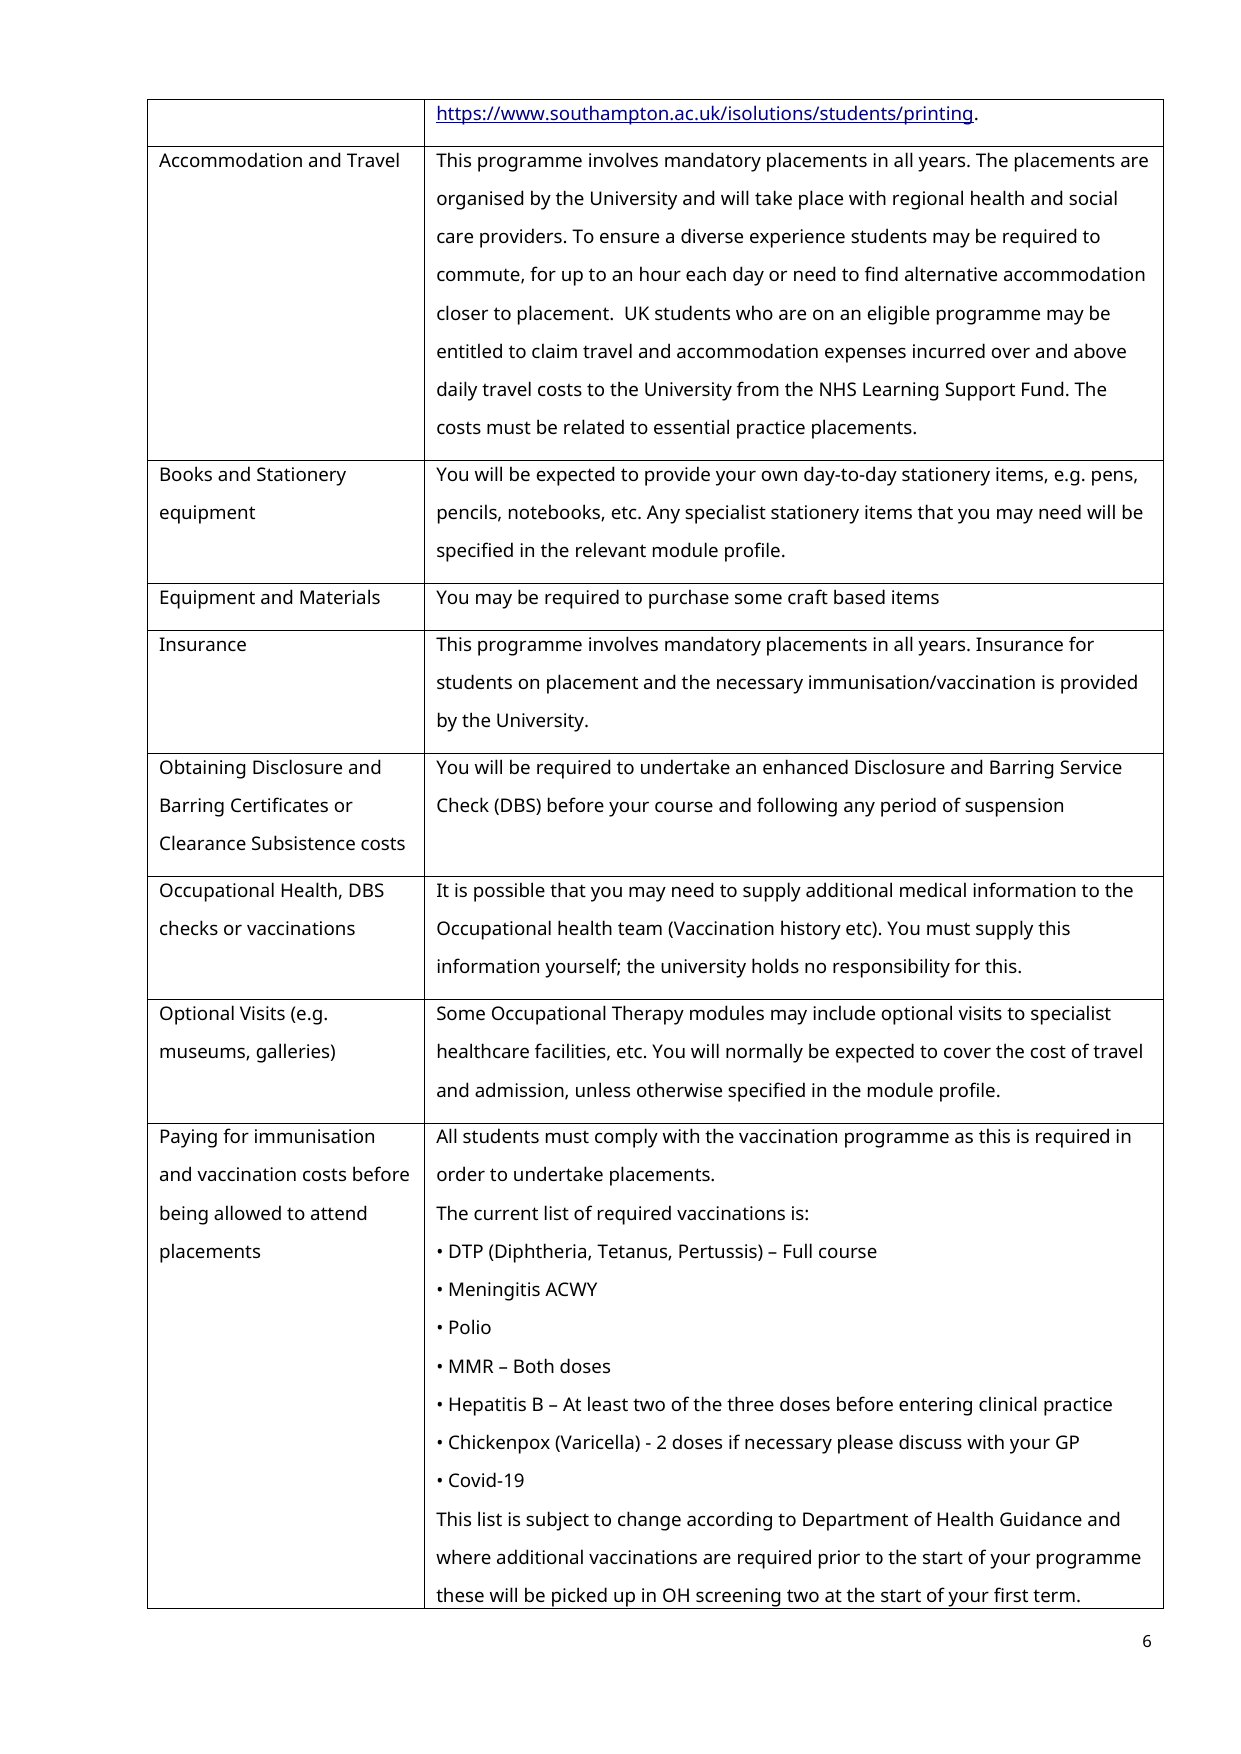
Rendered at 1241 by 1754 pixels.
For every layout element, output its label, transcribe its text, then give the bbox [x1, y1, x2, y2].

table_cell Books and Stationery equipment [148, 461, 424, 583]
table_cell Accommodation and Travel [148, 147, 424, 460]
table_cell This programme involves mandatory placements in all years. Insurance for students on placement and the necessary immunisation/vaccination is provided by the University. [425, 631, 1163, 753]
table_cell Some Occupational Therapy modules may include optional visits to specialist healthcare facilities, etc. You will normally be expected to cover the cost of travel and admission, unless otherwise specified in the module profile. [425, 1000, 1163, 1122]
table_cell You will be expected to provide your own day-to-day stationery items, e.g. pens, pencils, notebooks, etc. Any specialist stationery items that you may need will be specified in the relevant module profile. [425, 461, 1163, 583]
table_cell You may be required to purchase some craft based items [425, 584, 1163, 630]
table_cell Obtaining Disclosure and Barring Certificates or Clearance Subsistence costs [148, 754, 424, 876]
table_cell It is possible that you may need to supply additional medical information to the Occupational health team (Vaccination history etc). You must supply this information yourself; the university holds no responsibility for this. [425, 877, 1163, 999]
table_cell All students must comply with the vaccination programme as this is required in order to undertake placements. The current list of required vaccinations is: • DTP (Diphtheria, Tetanus, Pertussis) – Full course • Meningitis ACWY • Polio • MMR – Both doses • Hepatitis B – At least two of the three doses before entering clinical practice • Chickenpox (Varicella) - 2 doses if necessary please discuss with your GP • Covid-19 This list is subject to change according to Department of Health Guidance and where additional vaccinations are required prior to the start of your programme these will be picked up in OH screening two at the start of your first term. [425, 1124, 1163, 1608]
table_cell Occupational Health, DBS checks or vaccinations [148, 877, 424, 999]
table_cell This programme involves mandatory placements in all years. The placements are organised by the University and will take place with regional health and social care providers. To ensure a diverse experience students may be required to commute, for up to an hour each day or need to find alternative accommodation closer to placement. UK students who are on an eligible programme may be entitled to claim travel and accommodation expenses incurred over and above daily travel costs to the University from the NHS Learning Support Fund. The costs must be related to essential practice placements. [425, 147, 1163, 460]
table_cell Optional Visits (e.g. museums, galleries) [148, 1000, 424, 1122]
table_cell Paying for immunisation and vaccination costs before being allowed to attend placements [148, 1124, 424, 1608]
table_cell https://www.southampton.ac.uk/isolutions/students/printing. [425, 100, 1163, 146]
table_cell [148, 100, 424, 146]
table_cell Equipment and Materials [148, 584, 424, 630]
table_cell Insurance [148, 631, 424, 753]
table_cell You will be required to undertake an enhanced Disclosure and Barring Service Check (DBS) before your course and following any period of suspension [425, 754, 1163, 876]
